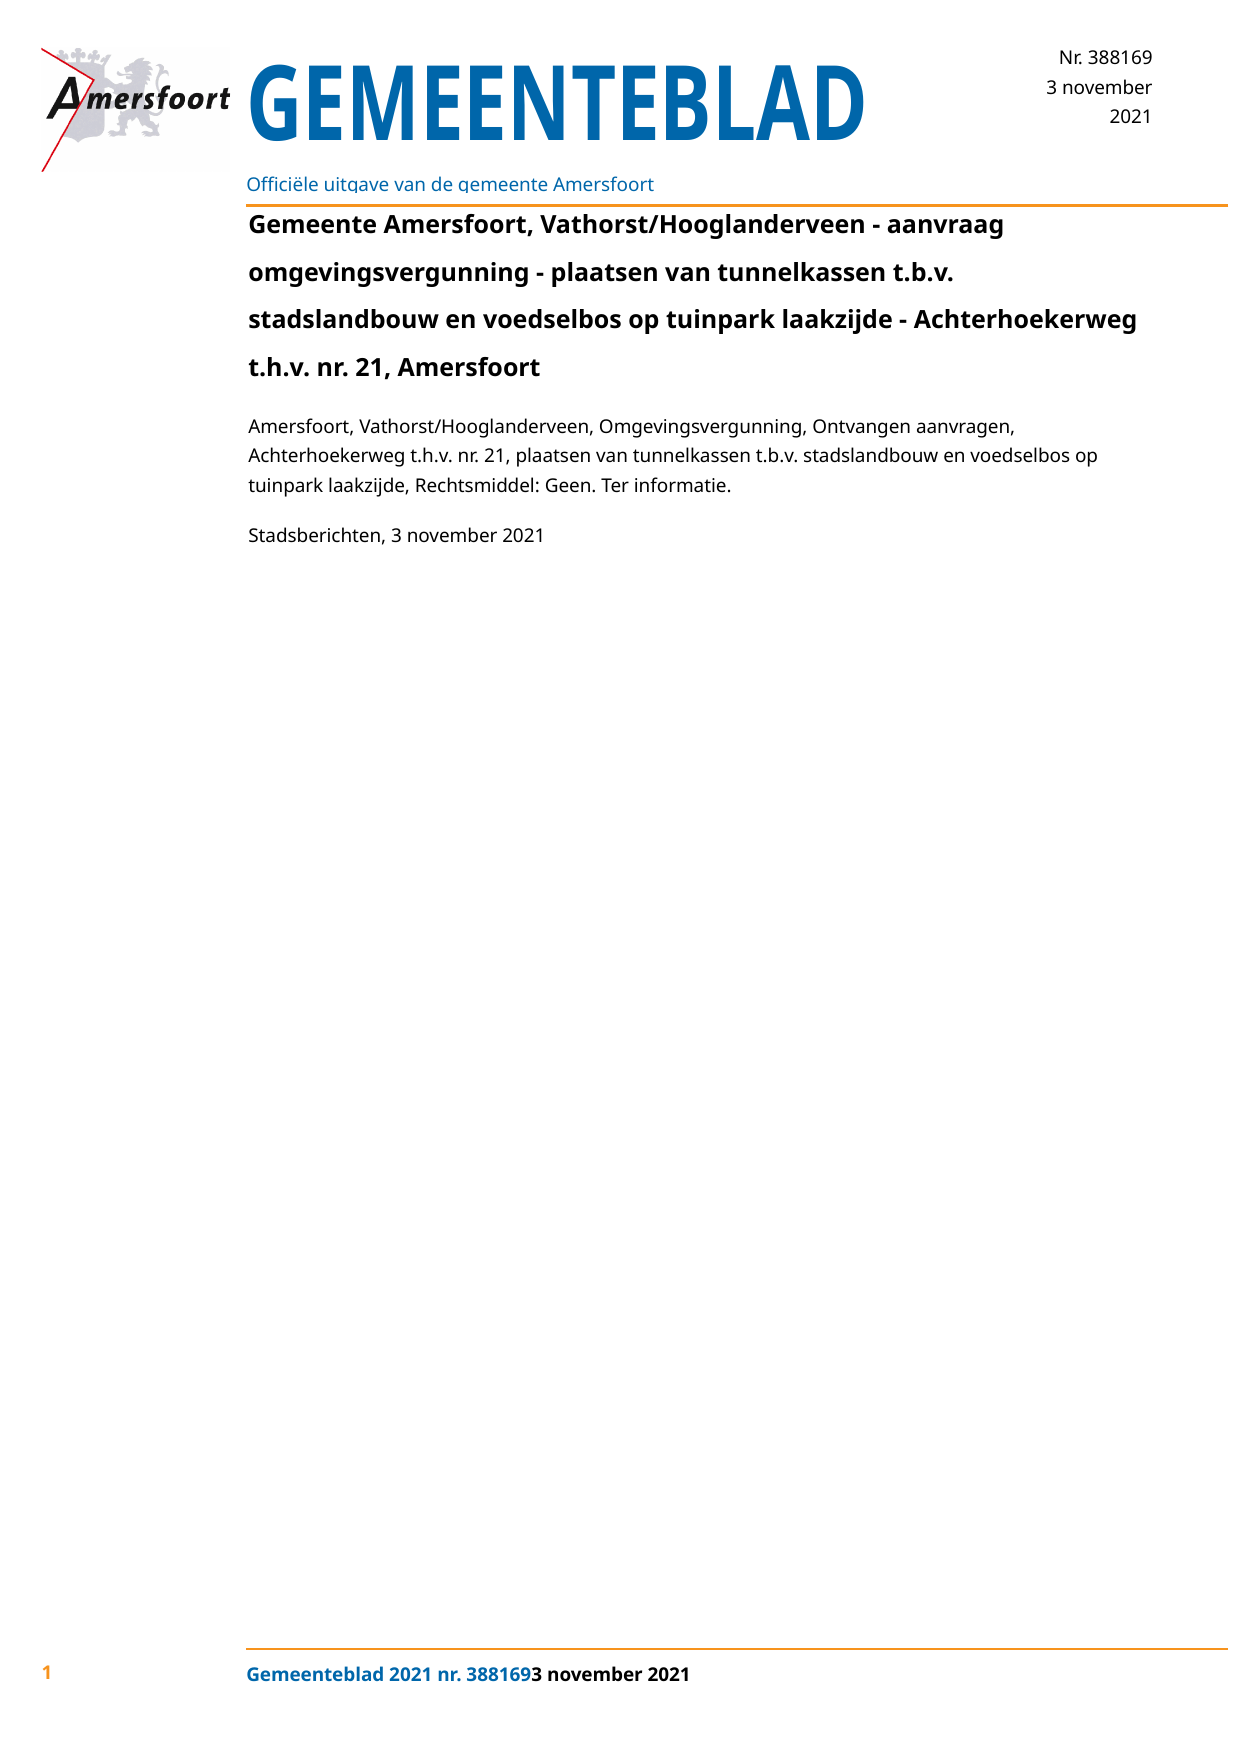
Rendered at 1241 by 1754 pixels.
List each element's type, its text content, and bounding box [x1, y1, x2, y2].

text Gemeente Amersfoort, Vathorst/Hooglanderveen - aanvraag omgevingsvergunning - plaatsen van tunnelkassen t.b.v. stadslandbouw en voedselbos op tuinpark laakzijde - Achterhoekerweg t.h.v. nr. 21, Amersfoort [248, 207, 1152, 384]
text Stadsberichten, 3 november 2021 [248, 523, 1152, 548]
picture [41, 47, 231, 172]
text Amersfoort, Vathorst/Hooglanderveen, Omgevingsvergunning, Ontvangen aanvragen, Achterhoekerweg t.h.v. nr. 21, plaatsen van tunnelkassen t.b.v. stadslandbouw en voedselbos op tuinpark laakzijde, Rechtsmiddel: Geen. Ter informatie. [248, 413, 1152, 498]
